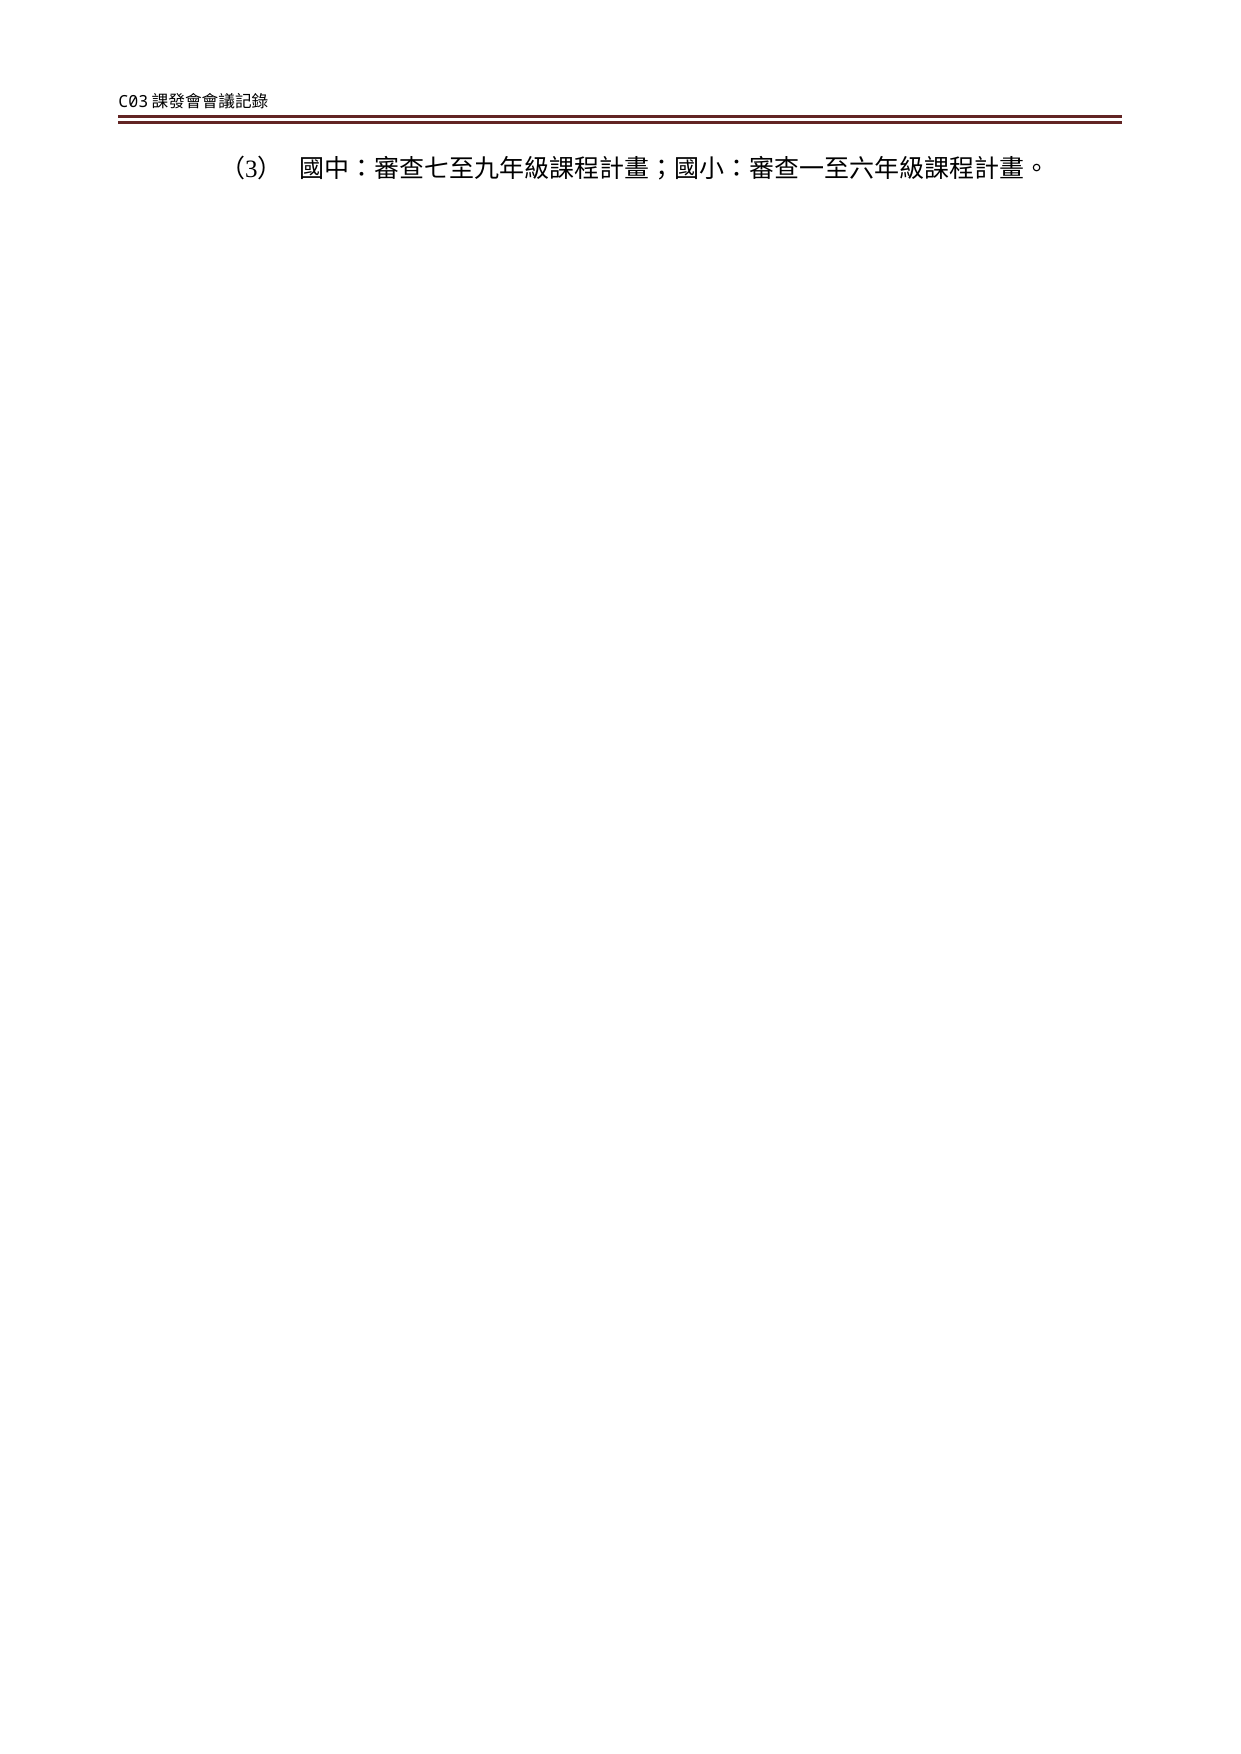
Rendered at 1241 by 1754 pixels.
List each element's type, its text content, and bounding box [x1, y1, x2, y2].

list 國中：審查七至九年級課程計畫；國小：審查一至六年級課程計畫。 [220, 125, 1122, 188]
